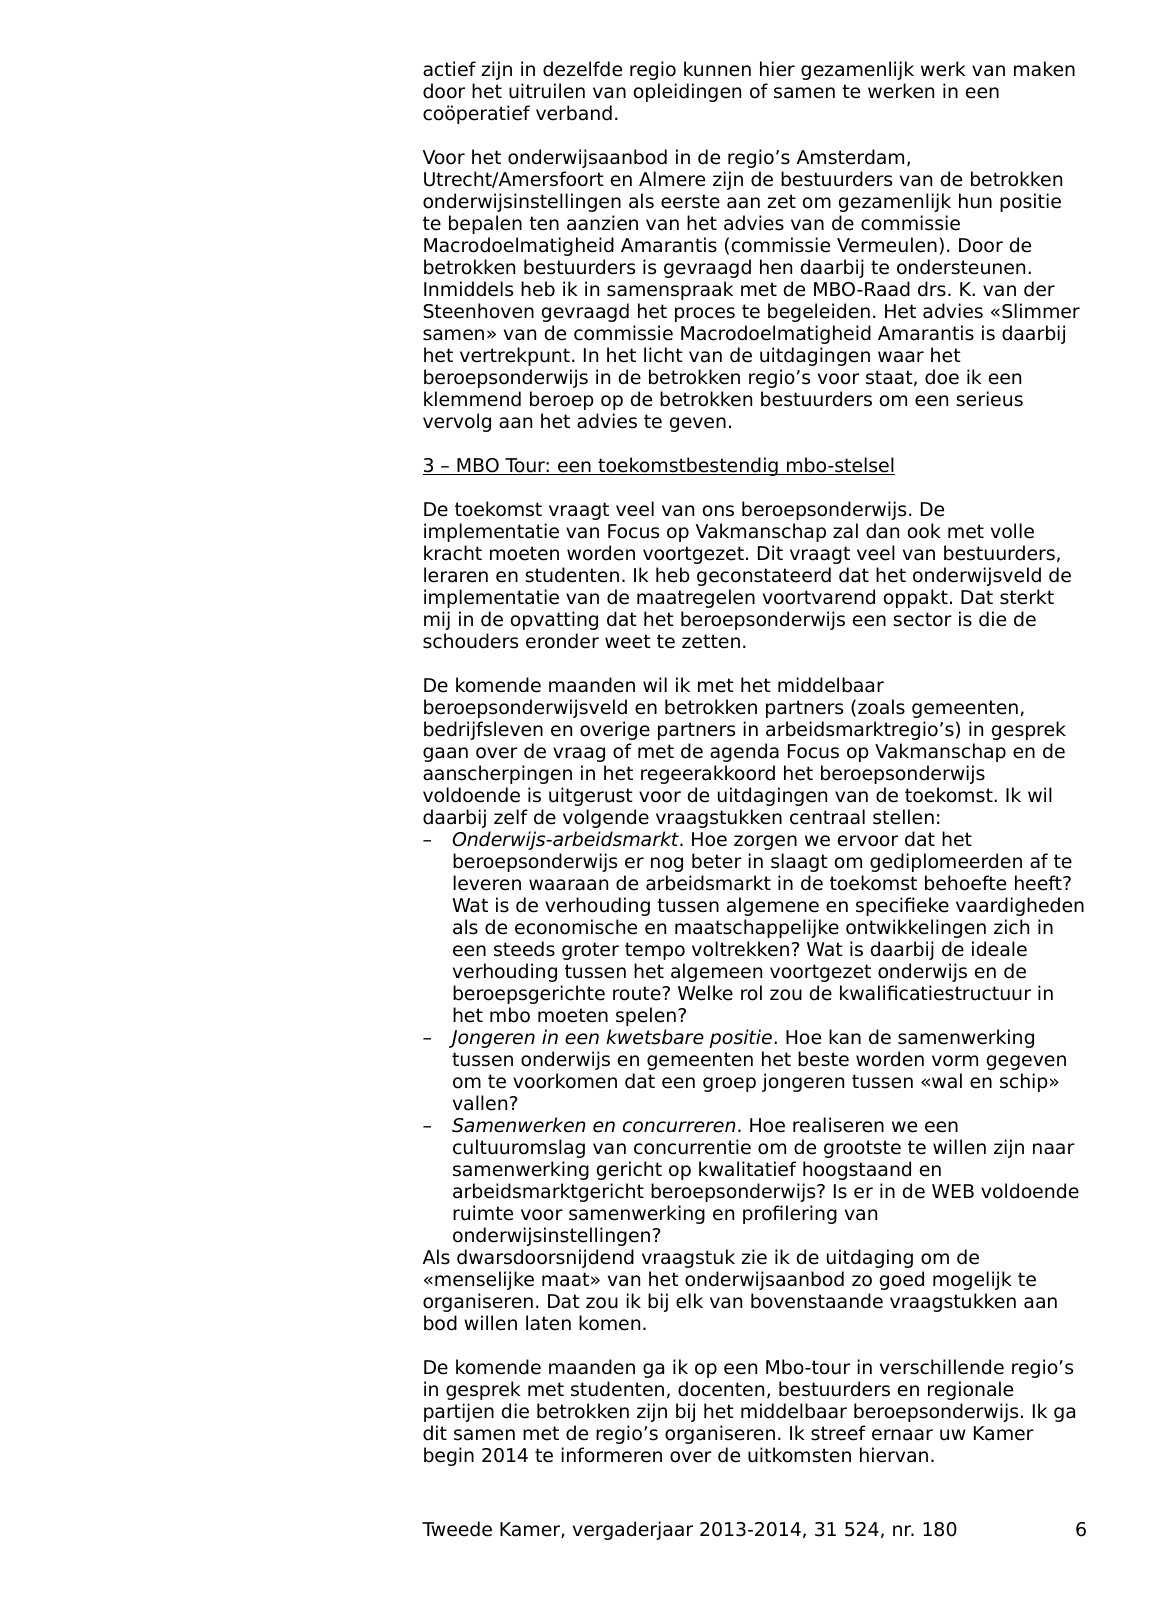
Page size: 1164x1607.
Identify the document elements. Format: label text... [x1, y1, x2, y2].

text Als dwarsdoorsnijdend vraagstuk zie ik de uitdaging om de «menselijke maat» van het onderwijsaanbod zo goed mogelijk te organiseren. Dat zou ik bij elk van bovenstaande vraagstukken aan bod willen laten komen. [422, 1247, 1087, 1335]
text De komende maanden ga ik op een Mbo-tour in verschillende regio’s in gesprek met studenten, docenten, bestuurders en regionale partijen die betrokken zijn bij het middelbaar beroepsonderwijs. Ik ga dit samen met de regio’s organiseren. Ik streef ernaar uw Kamer begin 2014 te informeren over de uitkomsten hiervan. [422, 1357, 1087, 1467]
text actief zijn in dezelfde regio kunnen hier gezamenlijk werk van maken door het uitruilen van opleidingen of samen te werken in een coöperatief verband. [422, 59, 1087, 125]
subtitle 3 – MBO Tour: een toekomstbestendig mbo-stelsel [422, 455, 1087, 477]
text De toekomst vraagt veel van ons beroepsonderwijs. De implementatie van Focus op Vakmanschap zal dan ook met volle kracht moeten worden voortgezet. Dit vraagt veel van bestuurders, leraren en studenten. Ik heb geconstateerd dat het onderwijsveld de implementatie van de maatregelen voortvarend oppakt. Dat sterkt mij in de opvatting dat het beroepsonderwijs een sector is die de schouders eronder weet te zetten. [422, 499, 1087, 653]
text – Samenwerken en concurreren. Hoe realiseren we een cultuuromslag van concurrentie om de grootste te willen zijn naar samenwerking gericht op kwalitatief hoogstaand en arbeidsmarktgericht beroepsonderwijs? Is er in de WEB voldoende ruimte voor samenwerking en profilering van onderwijsinstellingen? [422, 1115, 1087, 1247]
text – Jongeren in een kwetsbare positie. Hoe kan de samenwerking tussen onderwijs en gemeenten het beste worden vorm gegeven om te voorkomen dat een groep jongeren tussen «wal en schip» vallen? [422, 1027, 1087, 1115]
text – Onderwijs-arbeidsmarkt. Hoe zorgen we ervoor dat het beroepsonderwijs er nog beter in slaagt om gediplomeerden af te leveren waaraan de arbeidsmarkt in de toekomst behoefte heeft? Wat is de verhouding tussen algemene en specifieke vaardigheden als de economische en maatschappelijke ontwikkelingen zich in een steeds groter tempo voltrekken? Wat is daarbij de ideale verhouding tussen het algemeen voortgezet onderwijs en de beroepsgerichte route? Welke rol zou de kwalificatiestructuur in het mbo moeten spelen? [422, 829, 1087, 1027]
text Voor het onderwijsaanbod in de regio’s Amsterdam, Utrecht/Amersfoort en Almere zijn de bestuurders van de betrokken onderwijsinstellingen als eerste aan zet om gezamenlijk hun positie te bepalen ten aanzien van het advies van de commissie Macrodoelmatigheid Amarantis (commissie Vermeulen). Door de betrokken bestuurders is gevraagd hen daarbij te ondersteunen. Inmiddels heb ik in samenspraak met de MBO-Raad drs. K. van der Steenhoven gevraagd het proces te begeleiden. Het advies «Slimmer samen» van de commissie Macrodoelmatigheid Amarantis is daarbij het vertrekpunt. In het licht van de uitdagingen waar het beroepsonderwijs in de betrokken regio’s voor staat, doe ik een klemmend beroep op de betrokken bestuurders om een serieus vervolg aan het advies te geven. [422, 147, 1087, 433]
text De komende maanden wil ik met het middelbaar beroepsonderwijsveld en betrokken partners (zoals gemeenten, bedrijfsleven en overige partners in arbeidsmarktregio’s) in gesprek gaan over de vraag of met de agenda Focus op Vakmanschap en de aanscherpingen in het regeerakkoord het beroepsonderwijs voldoende is uitgerust voor de uitdagingen van de toekomst. Ik wil daarbij zelf de volgende vraagstukken centraal stellen: [422, 675, 1087, 829]
